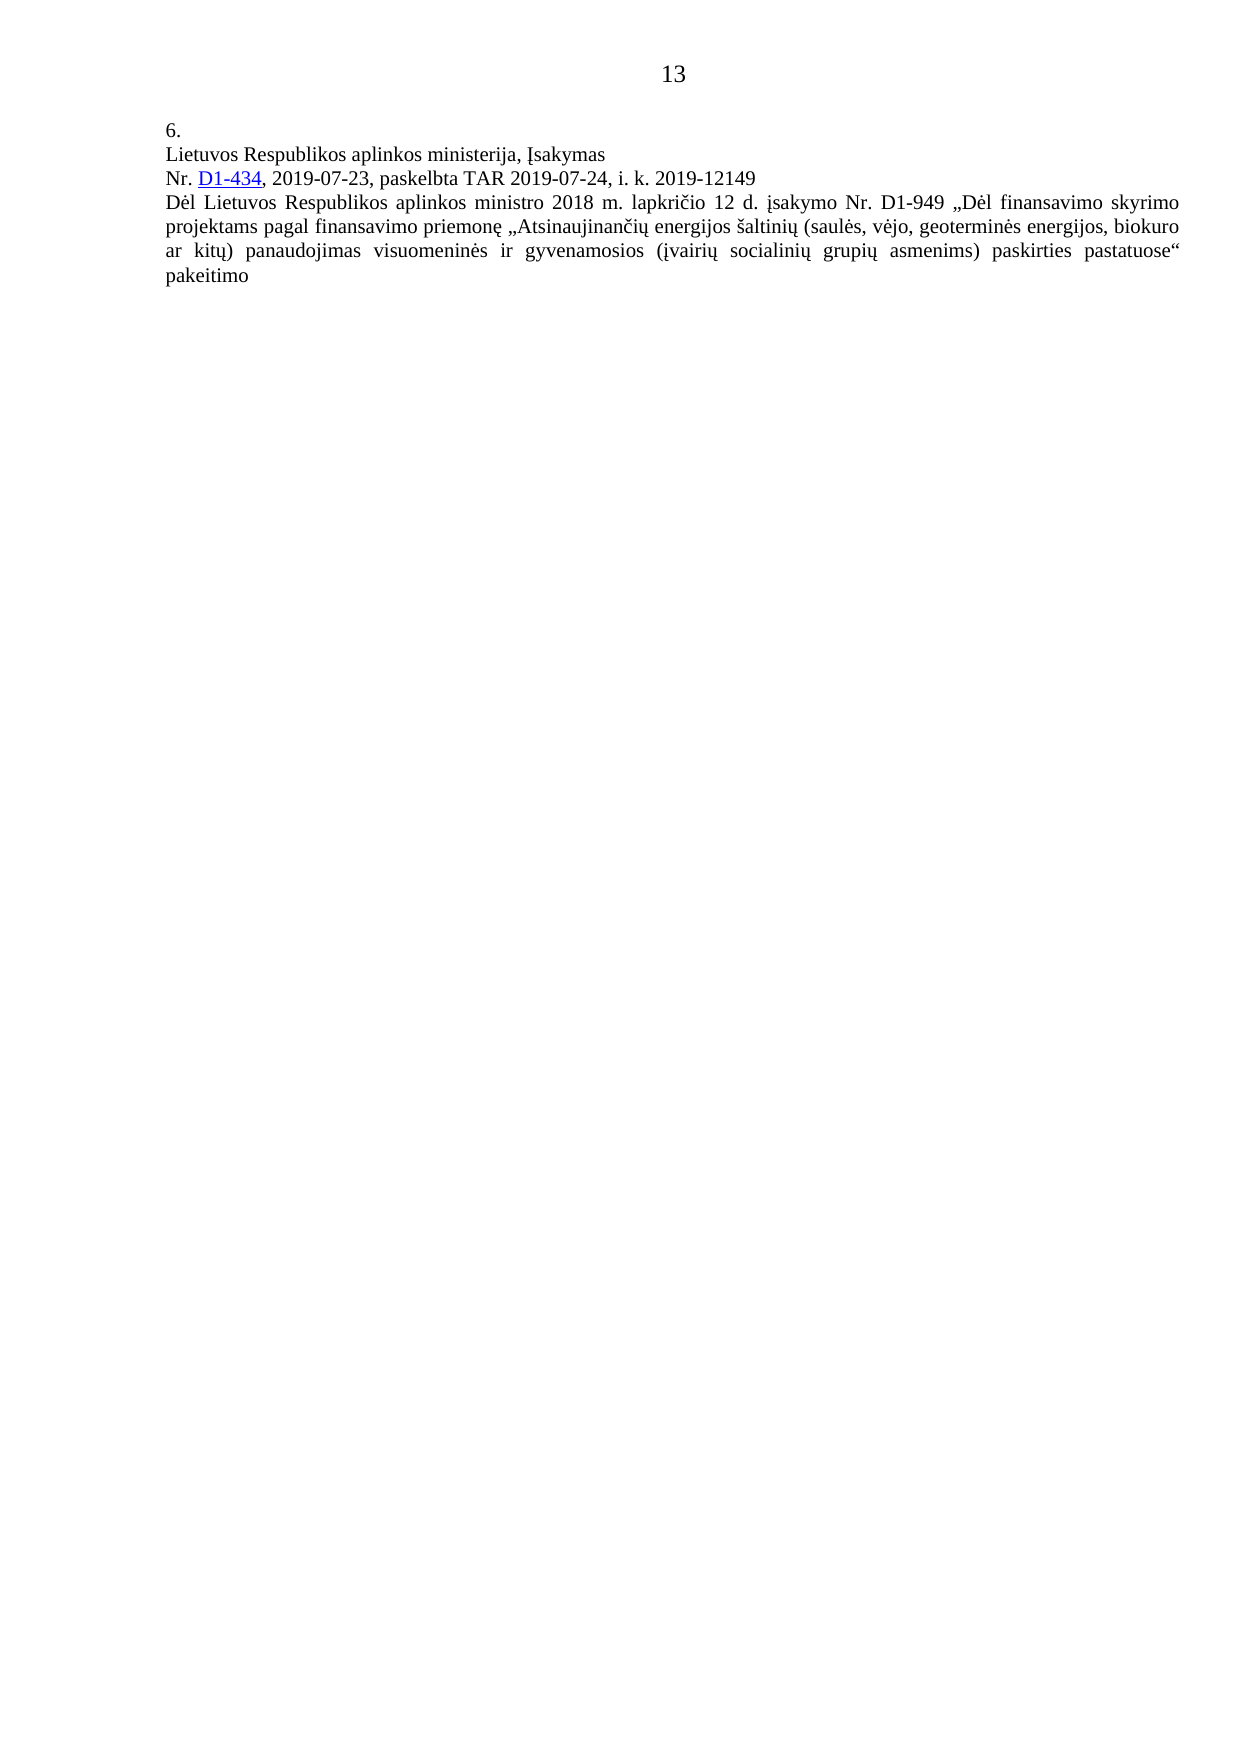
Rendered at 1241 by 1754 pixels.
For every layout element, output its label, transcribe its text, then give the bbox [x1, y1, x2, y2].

text Lietuvos Respublikos aplinkos ministerija, Įsakymas [165, 142, 1181, 166]
text Nr. D1-434, 2019-07-23, paskelbta TAR 2019-07-24, i. k. 2019-12149 [165, 166, 1181, 190]
text 6. [165, 118, 1181, 142]
text Dėl Lietuvos Respublikos aplinkos ministro 2018 m. lapkričio 12 d. įsakymo Nr. D1-949 „Dėl finansavimo skyrimo projektams pagal finansavimo priemonę „Atsinaujinančių energijos šaltinių (saulės, vėjo, geoterminės energijos, biokuro ar kitų) panaudojimas visuomeninės ir gyvenamosios (įvairių socialinių grupių asmenims) paskirties pastatuose“ pakeitimo [165, 190, 1181, 287]
